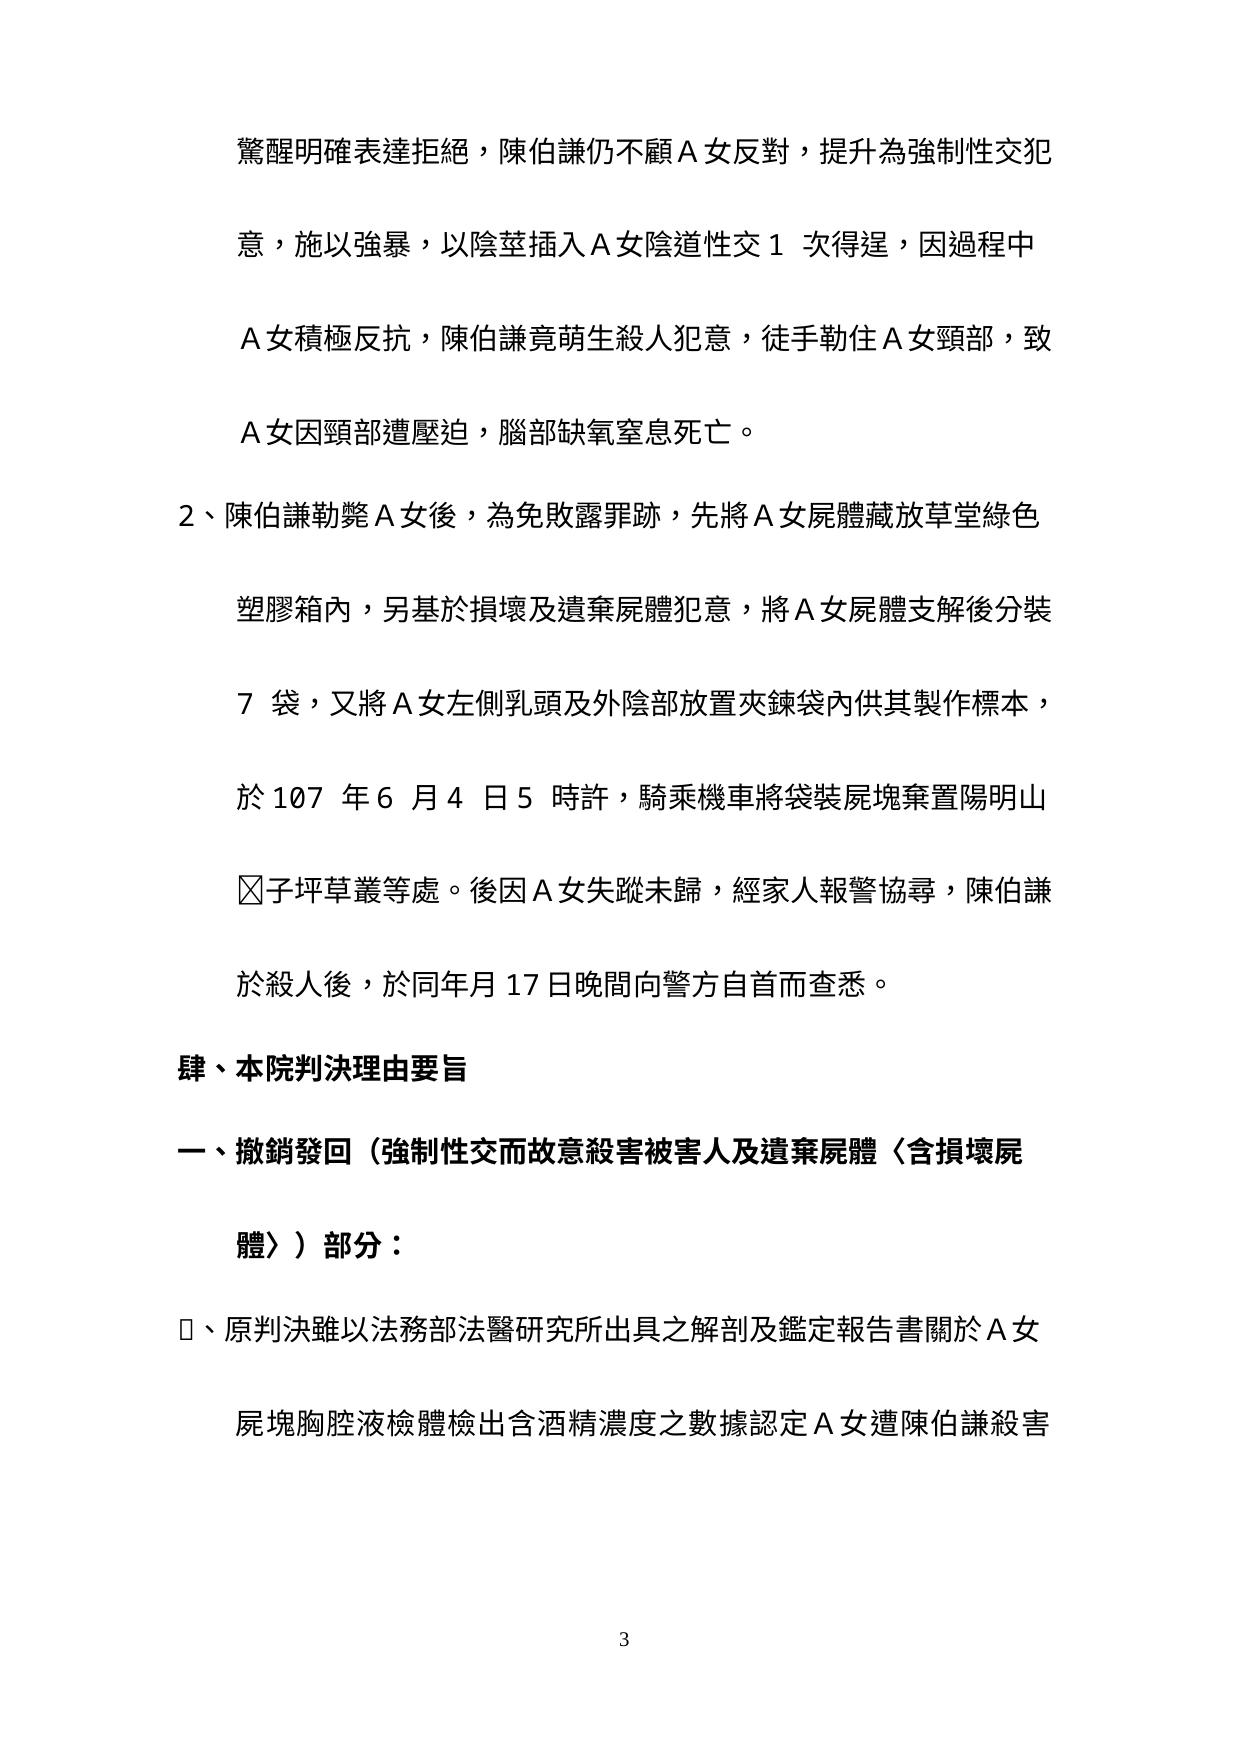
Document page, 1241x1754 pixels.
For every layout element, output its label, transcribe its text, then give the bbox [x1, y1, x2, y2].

text 一、撤銷發回（強制性交而故意殺害被害人及遺棄屍體〈含損壞屍體〉）部分： [177, 1108, 1063, 1265]
list 陳伯謙勒斃Ａ女後，為免敗露罪跡，先將Ａ女屍體藏放草堂綠色塑膠箱內，另基於損壞及遺棄屍體犯意，將Ａ女屍體支解後分裝7 袋，又將Ａ女左側乳頭及外陰部放置夾鍊袋內供其製作標本，於107 年6 月4 日5 時許，騎乘機車將袋裝屍塊棄置陽明山子坪草叢等處。後因Ａ女失蹤未歸，經家人報警協尋，陳伯謙於殺人後，於同年月17日晚間向警方自首而查悉。 [177, 472, 1063, 1004]
text 驚醒明確表達拒絕，陳伯謙仍不顧Ａ女反對，提升為強制性交犯意，施以強暴，以陰莖插入Ａ女陰道性交1 次得逞，因過程中Ａ女積極反抗，陳伯謙竟萌生殺人犯意，徒手勒住Ａ女頸部，致Ａ女因頸部遭壓迫，腦部缺氧窒息死亡。 [236, 108, 1063, 451]
text 、原判決雖以法務部法醫研究所出具之解剖及鑑定報告書關於Ａ女屍塊胸腔液檢體檢出含酒精濃度之數據認定Ａ女遭陳伯謙殺害 [177, 1286, 1063, 1442]
text 肆、本院判決理由要旨 [177, 1025, 1063, 1087]
